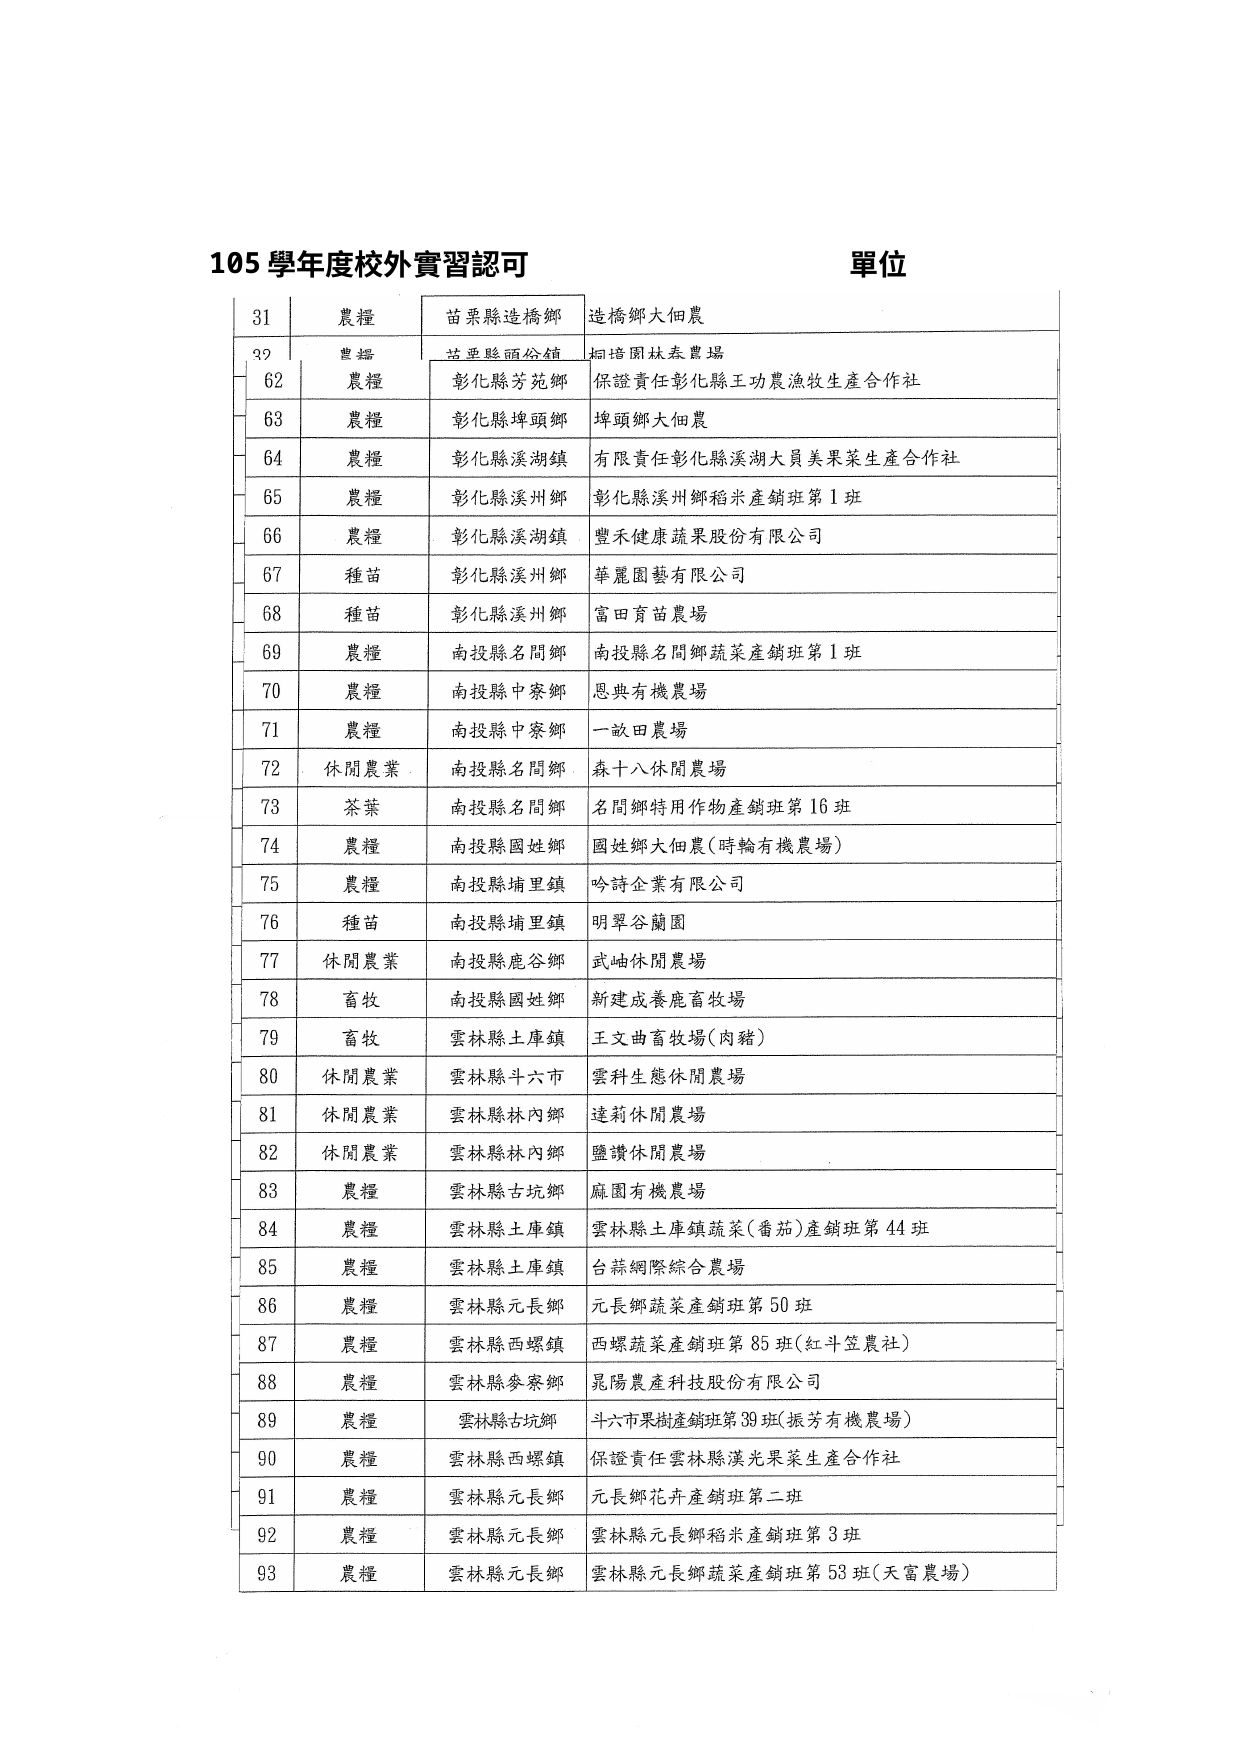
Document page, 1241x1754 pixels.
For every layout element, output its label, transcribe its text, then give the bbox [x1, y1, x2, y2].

text 105學年度校外實習認可單位 [187, 221, 1053, 283]
